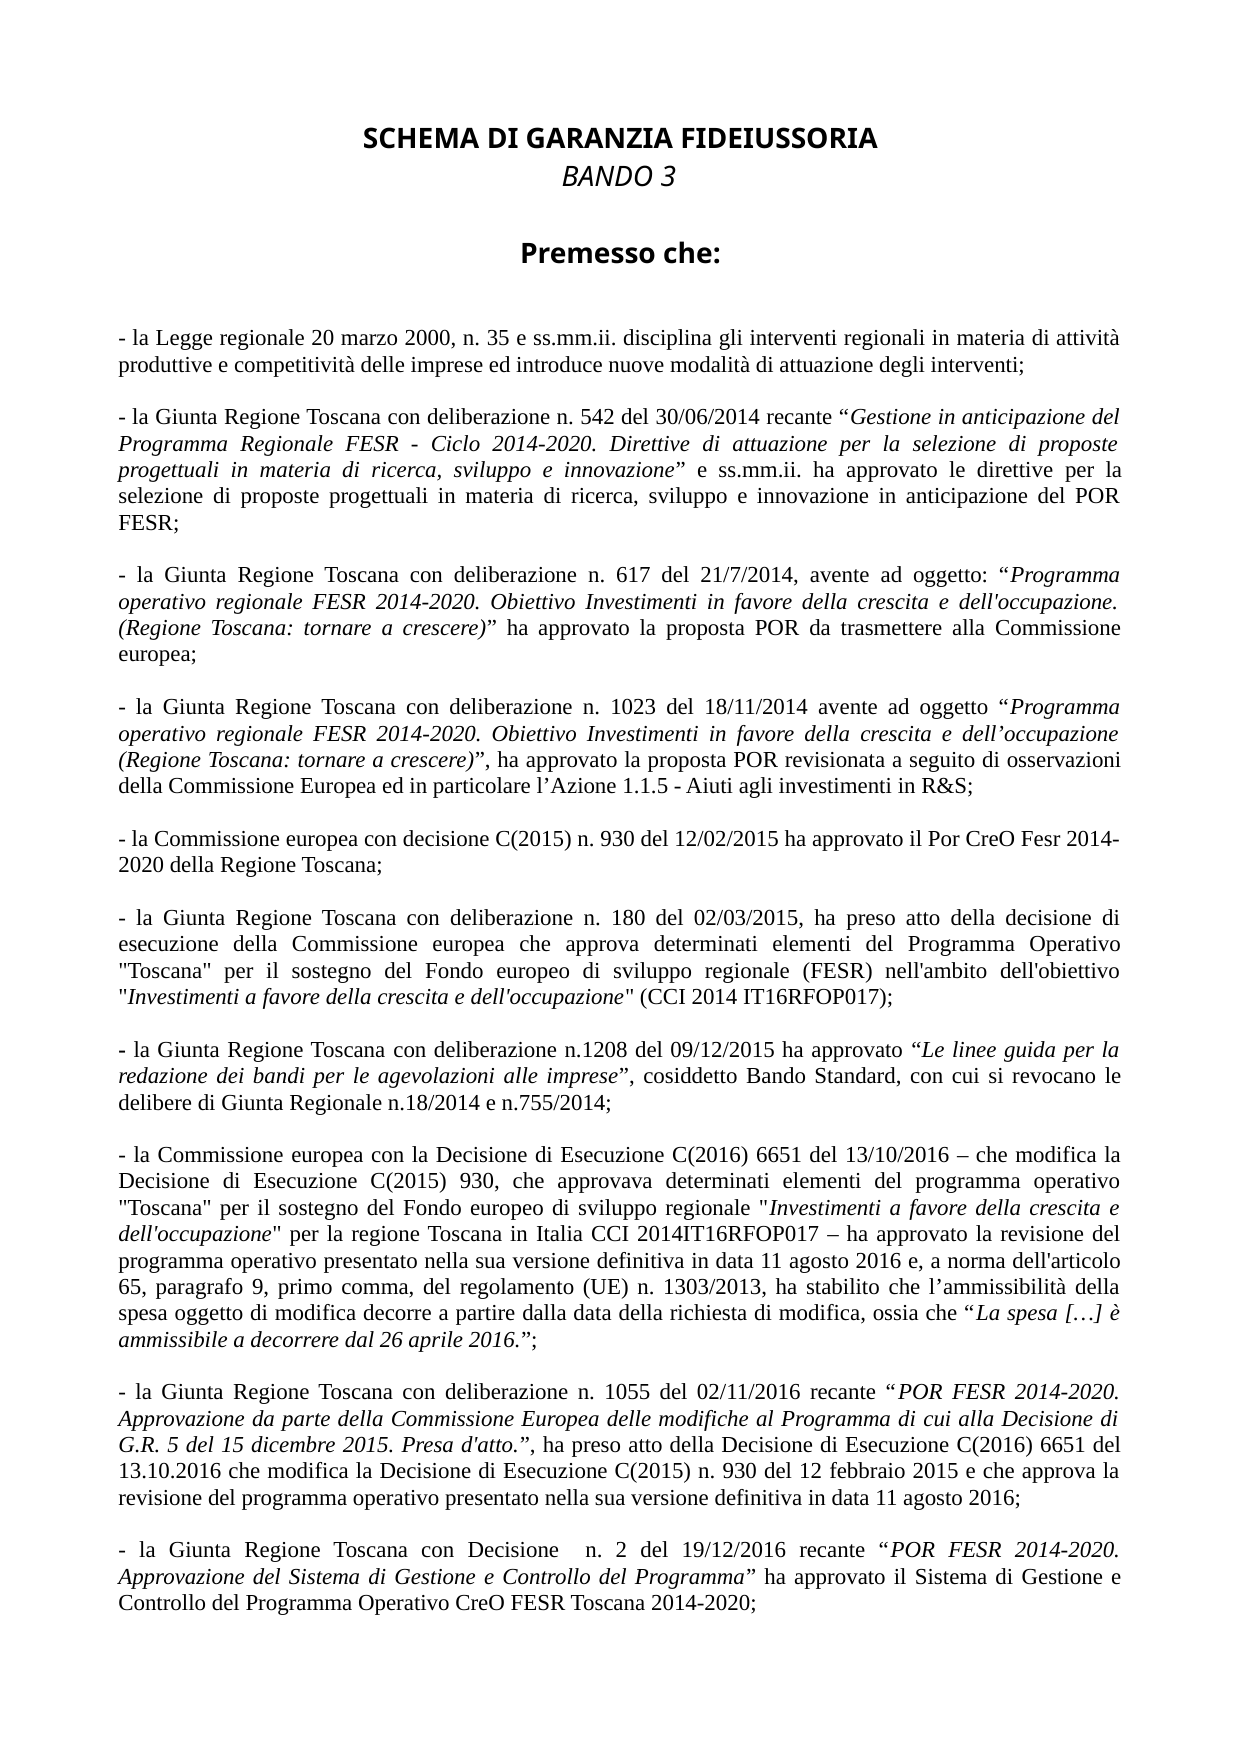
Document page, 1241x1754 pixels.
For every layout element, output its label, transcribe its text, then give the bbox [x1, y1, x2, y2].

text - la Giunta Regione Toscana con deliberazione n. 1055 del 02/11/2016 recante “POR FESR 2014-2020. Approvazione da parte della Commissione Europea delle modifiche al Programma di cui alla Decisione di G.R. 5 del 15 dicembre 2015. Presa d'atto.”, ha preso atto della Decisione di Esecuzione C(2016) 6651 del 13.10.2016 che modifica la Decisione di Esecuzione C(2015) n. 930 del 12 febbraio 2015 e che approva la revisione del programma operativo presentato nella sua versione definitiva in data 11 agosto 2016; [118, 1378, 1122, 1510]
text - la Giunta Regione Toscana con Decisione n. 2 del 19/12/2016 recante “POR FESR 2014-2020. Approvazione del Sistema di Gestione e Controllo del Programma” ha approvato il Sistema di Gestione e Controllo del Programma Operativo CreO FESR Toscana 2014-2020; [118, 1537, 1122, 1616]
text - la Legge regionale 20 marzo 2000, n. 35 e ss.mm.ii. disciplina gli interventi regionali in materia di attività produttive e competitività delle imprese ed introduce nuove modalità di attuazione degli interventi; [118, 324, 1122, 377]
text - la Giunta Regione Toscana con deliberazione n. 180 del 02/03/2015, ha preso atto della decisione di esecuzione della Commissione europea che approva determinati elementi del Programma Operativo "Toscana" per il sostegno del Fondo europeo di sviluppo regionale (FESR) nell'ambito dell'obiettivo "Investimenti a favore della crescita e dell'occupazione" (CCI 2014 IT16RFOP017); [118, 904, 1122, 1009]
text - la Giunta Regione Toscana con deliberazione n. 542 del 30/06/2014 recante “Gestione in anticipazione del Programma Regionale FESR - Ciclo 2014-2020. Direttive di attuazione per la selezione di proposte progettuali in materia di ricerca, sviluppo e innovazione” e ss.mm.ii. ha approvato le direttive per la selezione di proposte progettuali in materia di ricerca, sviluppo e innovazione in anticipazione del POR FESR; [118, 403, 1122, 535]
text - la Commissione europea con decisione C(2015) n. 930 del 12/02/2015 ha approvato il Por CreO Fesr 2014- 2020 della Regione Toscana; [118, 825, 1122, 878]
text - la Giunta Regione Toscana con deliberazione n. 1023 del 18/11/2014 avente ad oggetto “Programma operativo regionale FESR 2014-2020. Obiettivo Investimenti in favore della crescita e dell’occupazione (Regione Toscana: tornare a crescere)”, ha approvato la proposta POR revisionata a seguito di osservazioni della Commissione Europea ed in particolare l’Azione 1.1.5 - Aiuti agli investimenti in R&S; [118, 693, 1122, 799]
text BANDO 3 [118, 156, 1122, 195]
text SCHEMA DI GARANZIA FIDEIUSSORIA [118, 118, 1122, 156]
text - la Giunta Regione Toscana con deliberazione n.1208 del 09/12/2015 ha approvato “Le linee guida per la redazione dei bandi per le agevolazioni alle imprese”, cosiddetto Bando Standard, con cui si revocano le delibere di Giunta Regionale n.18/2014 e n.755/2014; [118, 1036, 1122, 1115]
text Premesso che: [118, 233, 1122, 271]
text - la Giunta Regione Toscana con deliberazione n. 617 del 21/7/2014, avente ad oggetto: “Programma operativo regionale FESR 2014-2020. Obiettivo Investimenti in favore della crescita e dell'occupazione. (Regione Toscana: tornare a crescere)” ha approvato la proposta POR da trasmettere alla Commissione europea; [118, 561, 1122, 667]
text - la Commissione europea con la Decisione di Esecuzione C(2016) 6651 del 13/10/2016 – che modifica la Decisione di Esecuzione C(2015) 930, che approvava determinati elementi del programma operativo "Toscana" per il sostegno del Fondo europeo di sviluppo regionale "Investimenti a favore della crescita e dell'occupazione" per la regione Toscana in Italia CCI 2014IT16RFOP017 – ha approvato la revisione del programma operativo presentato nella sua versione definitiva in data 11 agosto 2016 e, a norma dell'articolo 65, paragrafo 9, primo comma, del regolamento (UE) n. 1303/2013, ha stabilito che l’ammissibilità della spesa oggetto di modifica decorre a partire dalla data della richiesta di modifica, ossia che “La spesa […] è ammissibile a decorrere dal 26 aprile 2016.”; [118, 1141, 1122, 1352]
